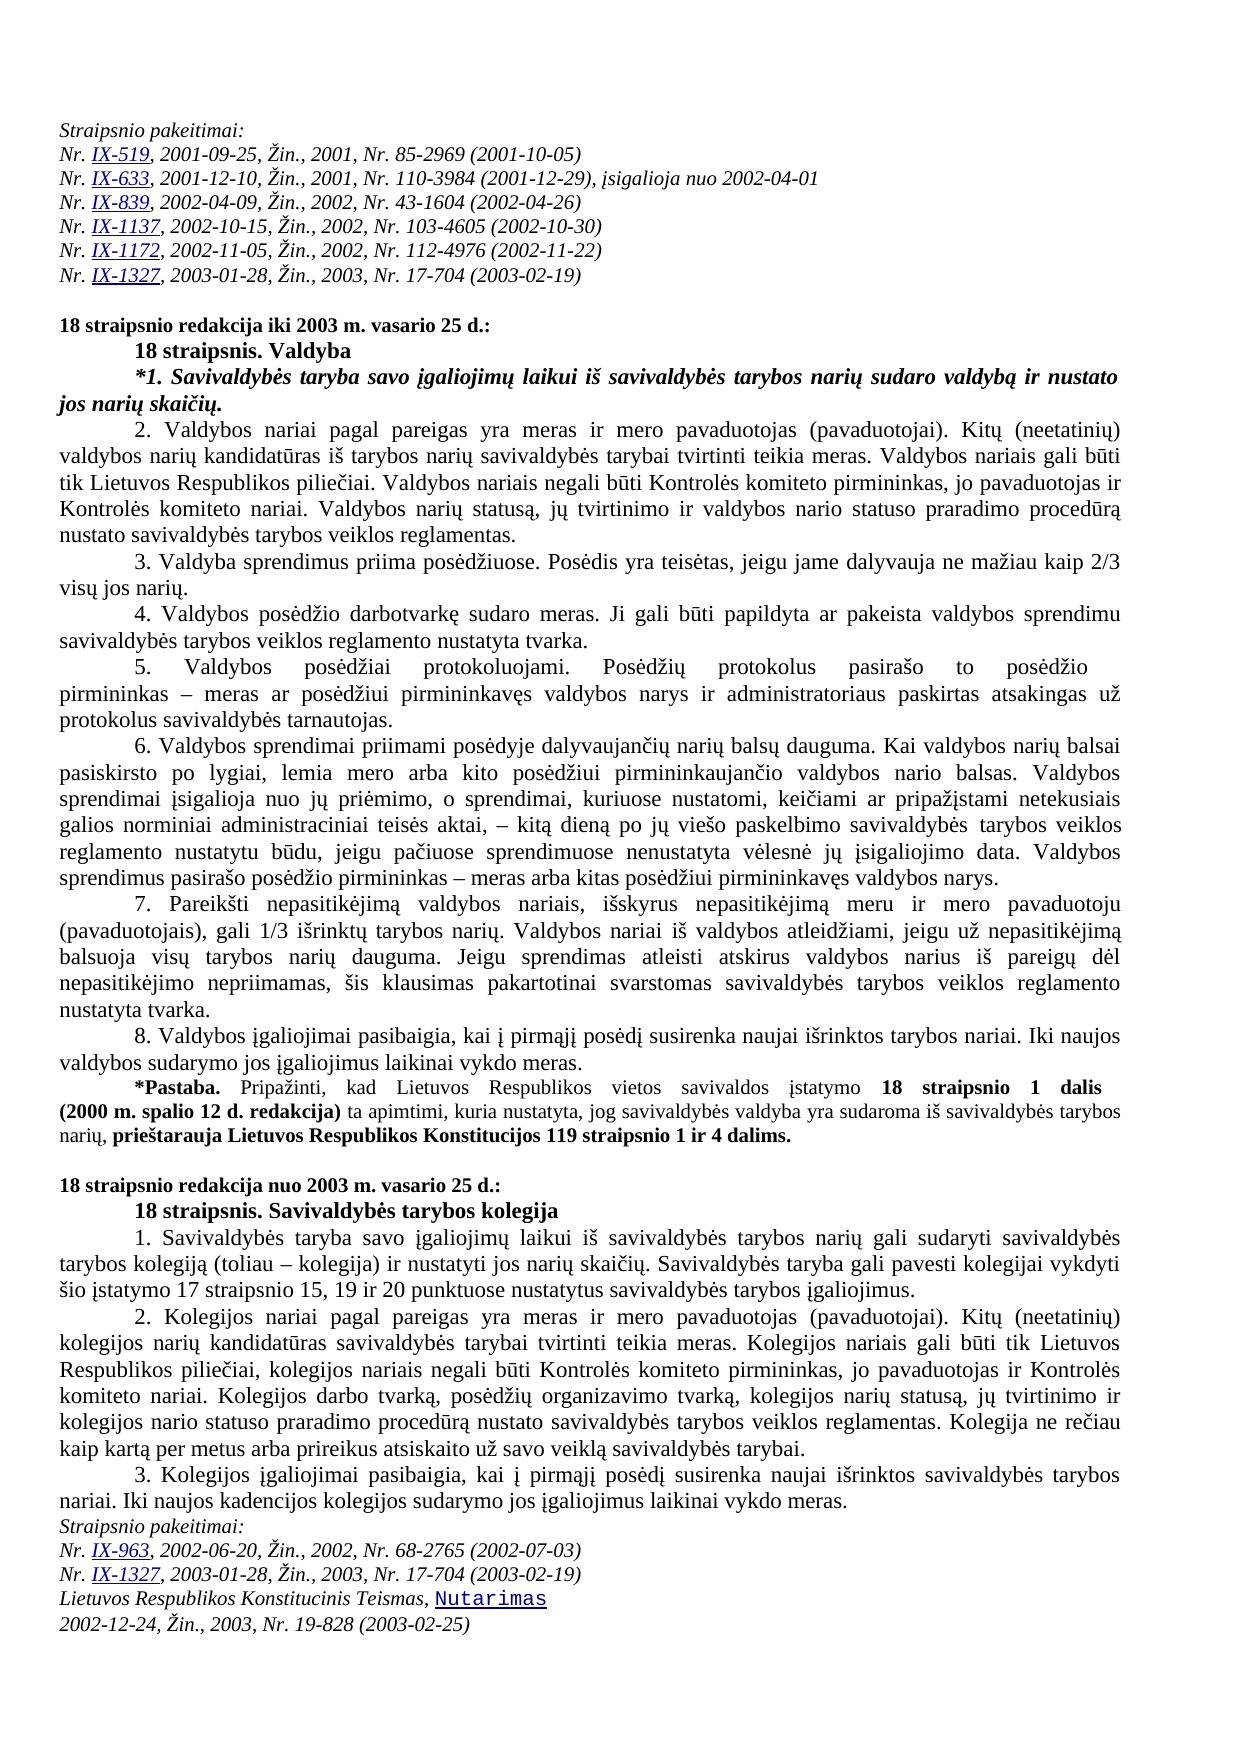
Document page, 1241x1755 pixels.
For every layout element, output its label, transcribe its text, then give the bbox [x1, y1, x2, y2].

text 5. Valdybos posėdžiai protokoluojami. Posėdžių protokolus pasirašo to posėdžio pirmininkas – meras ar posėdžiui pirmininkavęs valdybos narys ir administratoriaus paskirtas atsakingas už protokolus savivaldybės tarnautojas. [59, 653, 1122, 732]
text Nr. IX-633, 2001-12-10, Žin., 2001, Nr. 110-3984 (2001-12-29), įsigalioja nuo 2002-04-01 [59, 166, 1122, 190]
text 18 straipsnio redakcija iki 2003 m. vasario 25 d.: [59, 313, 1122, 337]
text 18 straipsnio redakcija nuo 2003 m. vasario 25 d.: [59, 1173, 1122, 1197]
text *Pastaba. Pripažinti, kad Lietuvos Respublikos vietos savivaldos įstatymo 18 straipsnio 1 dalis (2000 m. spalio 12 d. redakcija) ta apimtimi, kuria nustatyta, jog savivaldybės valdyba yra sudaroma iš savivaldybės tarybos narių, prieštarauja Lietuvos Respublikos Konstitucijos 119 straipsnio 1 ir 4 dalims. [59, 1075, 1122, 1147]
text 18 straipsnis. Valdyba [59, 337, 1122, 363]
text 8. Valdybos įgaliojimai pasibaigia, kai į pirmąjį posėdį susirenka naujai išrinktos tarybos nariai. Iki naujos valdybos sudarymo jos įgaliojimus laikinai vykdo meras. [59, 1022, 1122, 1075]
text Nr. IX-839, 2002-04-09, Žin., 2002, Nr. 43-1604 (2002-04-26) [59, 190, 1122, 214]
text 2. Valdybos nariai pagal pareigas yra meras ir mero pavaduotojas (pavaduotojai). Kitų (neetatinių) valdybos narių kandidatūras iš tarybos narių savivaldybės tarybai tvirtinti teikia meras. Valdybos nariais gali būti tik Lietuvos Respublikos piliečiai. Valdybos nariais negali būti Kontrolės komiteto pirmininkas, jo pavaduotojas ir Kontrolės komiteto nariai. Valdybos narių statusą, jų tvirtinimo ir valdybos nario statuso praradimo procedūrą nustato savivaldybės tarybos veiklos reglamentas. [59, 416, 1122, 548]
text 1. Savivaldybės taryba savo įgaliojimų laikui iš savivaldybės tarybos narių gali sudaryti savivaldybės tarybos kolegiją (toliau – kolegija) ir nustatyti jos narių skaičių. Savivaldybės taryba gali pavesti kolegijai vykdyti šio įstatymo 17 straipsnio 15, 19 ir 20 punktuose nustatytus savivaldybės tarybos įgaliojimus. [59, 1224, 1122, 1303]
text Nr. IX-1327, 2003-01-28, Žin., 2003, Nr. 17-704 (2003-02-19) [59, 262, 1122, 287]
text 18 straipsnis. Savivaldybės tarybos kolegija [59, 1197, 1122, 1224]
text 2. Kolegijos nariai pagal pareigas yra meras ir mero pavaduotojas (pavaduotojai). Kitų (neetatinių) kolegijos narių kandidatūras savivaldybės tarybai tvirtinti teikia meras. Kolegijos nariais gali būti tik Lietuvos Respublikos piliečiai, kolegijos nariais negali būti Kontrolės komiteto pirmininkas, jo pavaduotojas ir Kontrolės komiteto nariai. Kolegijos darbo tvarką, posėdžių organizavimo tvarką, kolegijos narių statusą, jų tvirtinimo ir kolegijos nario statuso praradimo procedūrą nustato savivaldybės tarybos veiklos reglamentas. Kolegija ne rečiau kaip kartą per metus arba prireikus atsiskaito už savo veiklą savivaldybės tarybai. [59, 1303, 1122, 1461]
text Nr. IX-1327, 2003-01-28, Žin., 2003, Nr. 17-704 (2003-02-19) [59, 1562, 1122, 1586]
text 2002-12-24, Žin., 2003, Nr. 19-828 (2003-02-25) [59, 1612, 1122, 1636]
text Nr. IX-1172, 2002-11-05, Žin., 2002, Nr. 112-4976 (2002-11-22) [59, 238, 1122, 262]
text 7. Pareikšti nepasitikėjimą valdybos nariais, išskyrus nepasitikėjimą meru ir mero pavaduotoju (pavaduotojais), gali 1/3 išrinktų tarybos narių. Valdybos nariai iš valdybos atleidžiami, jeigu už nepasitikėjimą balsuoja visų tarybos narių dauguma. Jeigu sprendimas atleisti atskirus valdybos narius iš pareigų dėl nepasitikėjimo nepriimamas, šis klausimas pakartotinai svarstomas savivaldybės tarybos veiklos reglamento nustatyta tvarka. [59, 890, 1122, 1022]
text Lietuvos Respublikos Konstitucinis Teismas, Nutarimas [59, 1586, 1122, 1612]
text Nr. IX-963, 2002-06-20, Žin., 2002, Nr. 68-2765 (2002-07-03) [59, 1538, 1122, 1562]
text Nr. IX-519, 2001-09-25, Žin., 2001, Nr. 85-2969 (2001-10-05) [59, 142, 1122, 166]
text *1. Savivaldybės taryba savo įgaliojimų laikui iš savivaldybės tarybos narių sudaro valdybą ir nustato jos narių skaičių. [59, 363, 1122, 416]
text Straipsnio pakeitimai: [59, 1514, 1122, 1538]
text Nr. IX-1137, 2002-10-15, Žin., 2002, Nr. 103-4605 (2002-10-30) [59, 214, 1122, 238]
text 3. Kolegijos įgaliojimai pasibaigia, kai į pirmąjį posėdį susirenka naujai išrinktos savivaldybės tarybos nariai. Iki naujos kadencijos kolegijos sudarymo jos įgaliojimus laikinai vykdo meras. [59, 1461, 1122, 1514]
text 6. Valdybos sprendimai priimami posėdyje dalyvaujančių narių balsų dauguma. Kai valdybos narių balsai pasiskirsto po lygiai, lemia mero arba kito posėdžiui pirmininkaujančio valdybos nario balsas. Valdybos sprendimai įsigalioja nuo jų priėmimo, o sprendimai, kuriuose nustatomi, keičiami ar pripažįstami netekusiais galios norminiai administraciniai teisės aktai, – kitą dieną po jų viešo paskelbimo savivaldybės tarybos veiklos reglamento nustatytu būdu, jeigu pačiuose sprendimuose nenustatyta vėlesnė jų įsigaliojimo data. Valdybos sprendimus pasirašo posėdžio pirmininkas – meras arba kitas posėdžiui pirmininkavęs valdybos narys. [59, 732, 1122, 890]
text 3. Valdyba sprendimus priima posėdžiuose. Posėdis yra teisėtas, jeigu jame dalyvauja ne mažiau kaip 2/3 visų jos narių. [59, 548, 1122, 601]
text Straipsnio pakeitimai: [59, 118, 1122, 142]
text 4. Valdybos posėdžio darbotvarkę sudaro meras. Ji gali būti papildyta ar pakeista valdybos sprendimu savivaldybės tarybos veiklos reglamento nustatyta tvarka. [59, 601, 1122, 653]
